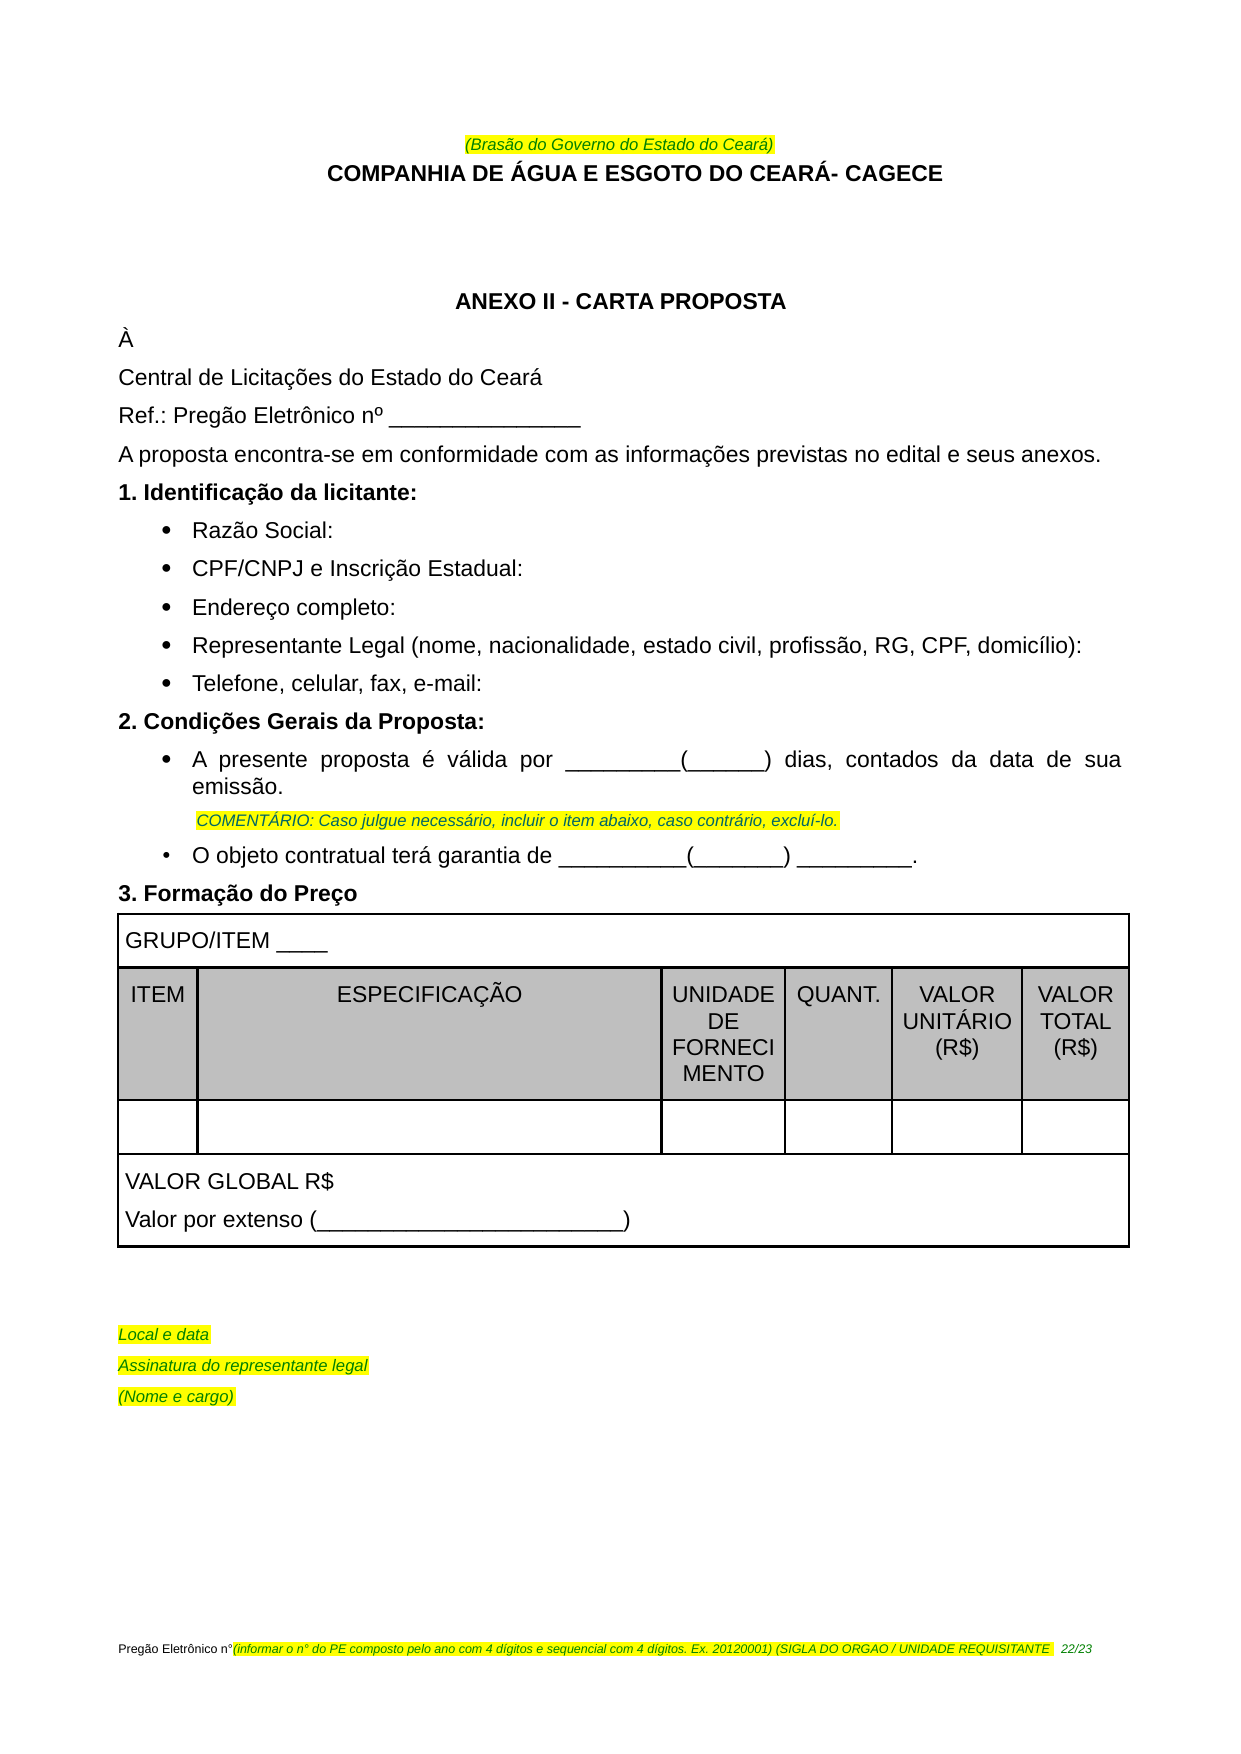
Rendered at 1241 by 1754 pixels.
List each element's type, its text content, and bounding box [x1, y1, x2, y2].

text Assinatura do representante legal [118, 1356, 1122, 1375]
table_cell VALOR GLOBAL R$ Valor por extenso (________________________) [119, 1155, 1128, 1245]
text Local e data [118, 1325, 1122, 1344]
table_cell ITEM [119, 969, 196, 1099]
list O objeto contratual terá garantia de __________(_______) _________. [162, 842, 1122, 868]
text ANEXO II - CARTA PROPOSTA [119, 288, 1122, 314]
table_cell VALOR UNITÁRIO (R$) [893, 969, 1021, 1099]
table_cell UNIDADE DE FORNECIMENTO [663, 969, 784, 1099]
table_cell [893, 1101, 1021, 1153]
list CPF/CNPJ e Inscrição Estadual: [162, 555, 1122, 582]
text Ref.: Pregão Eletrônico nº _______________ [118, 402, 1078, 429]
table_header GRUPO/ITEM ____ [119, 915, 1128, 966]
text (Nome e cargo) [118, 1387, 1122, 1406]
text 1. Identificação da licitante: [118, 479, 1122, 505]
table_cell ESPECIFICAÇÃO [199, 969, 660, 1099]
table_cell QUANT. [786, 969, 891, 1099]
table_cell [1023, 1101, 1128, 1153]
list A presente proposta é válida por _________(______) dias, contados da data de sua emissão. [162, 746, 1122, 799]
text À [118, 326, 1078, 352]
list Razão Social: [162, 517, 1122, 543]
table_cell VALOR TOTAL (R$) [1023, 969, 1128, 1099]
list Endereço completo: [162, 593, 1122, 620]
text Central de Licitações do Estado do Ceará [118, 364, 1078, 391]
table_cell [199, 1101, 660, 1153]
text 2. Condições Gerais da Proposta: [118, 708, 1122, 734]
text A proposta encontra-se em conformidade com as informações previstas no edital e seus anexos. [118, 441, 1119, 467]
text 3. Formação do Preço [118, 880, 1122, 907]
table_cell [119, 1101, 196, 1153]
list Telefone, celular, fax, e-mail: [162, 670, 1122, 696]
list Representante Legal (nome, nacionalidade, estado civil, profissão, RG, CPF, domicílio): [162, 632, 1122, 658]
table_cell [786, 1101, 891, 1153]
table_cell [663, 1101, 784, 1153]
list COMENTÁRIO: Caso julgue necessário, incluir o item abaixo, caso contrário, excluí-lo. [162, 811, 1122, 830]
